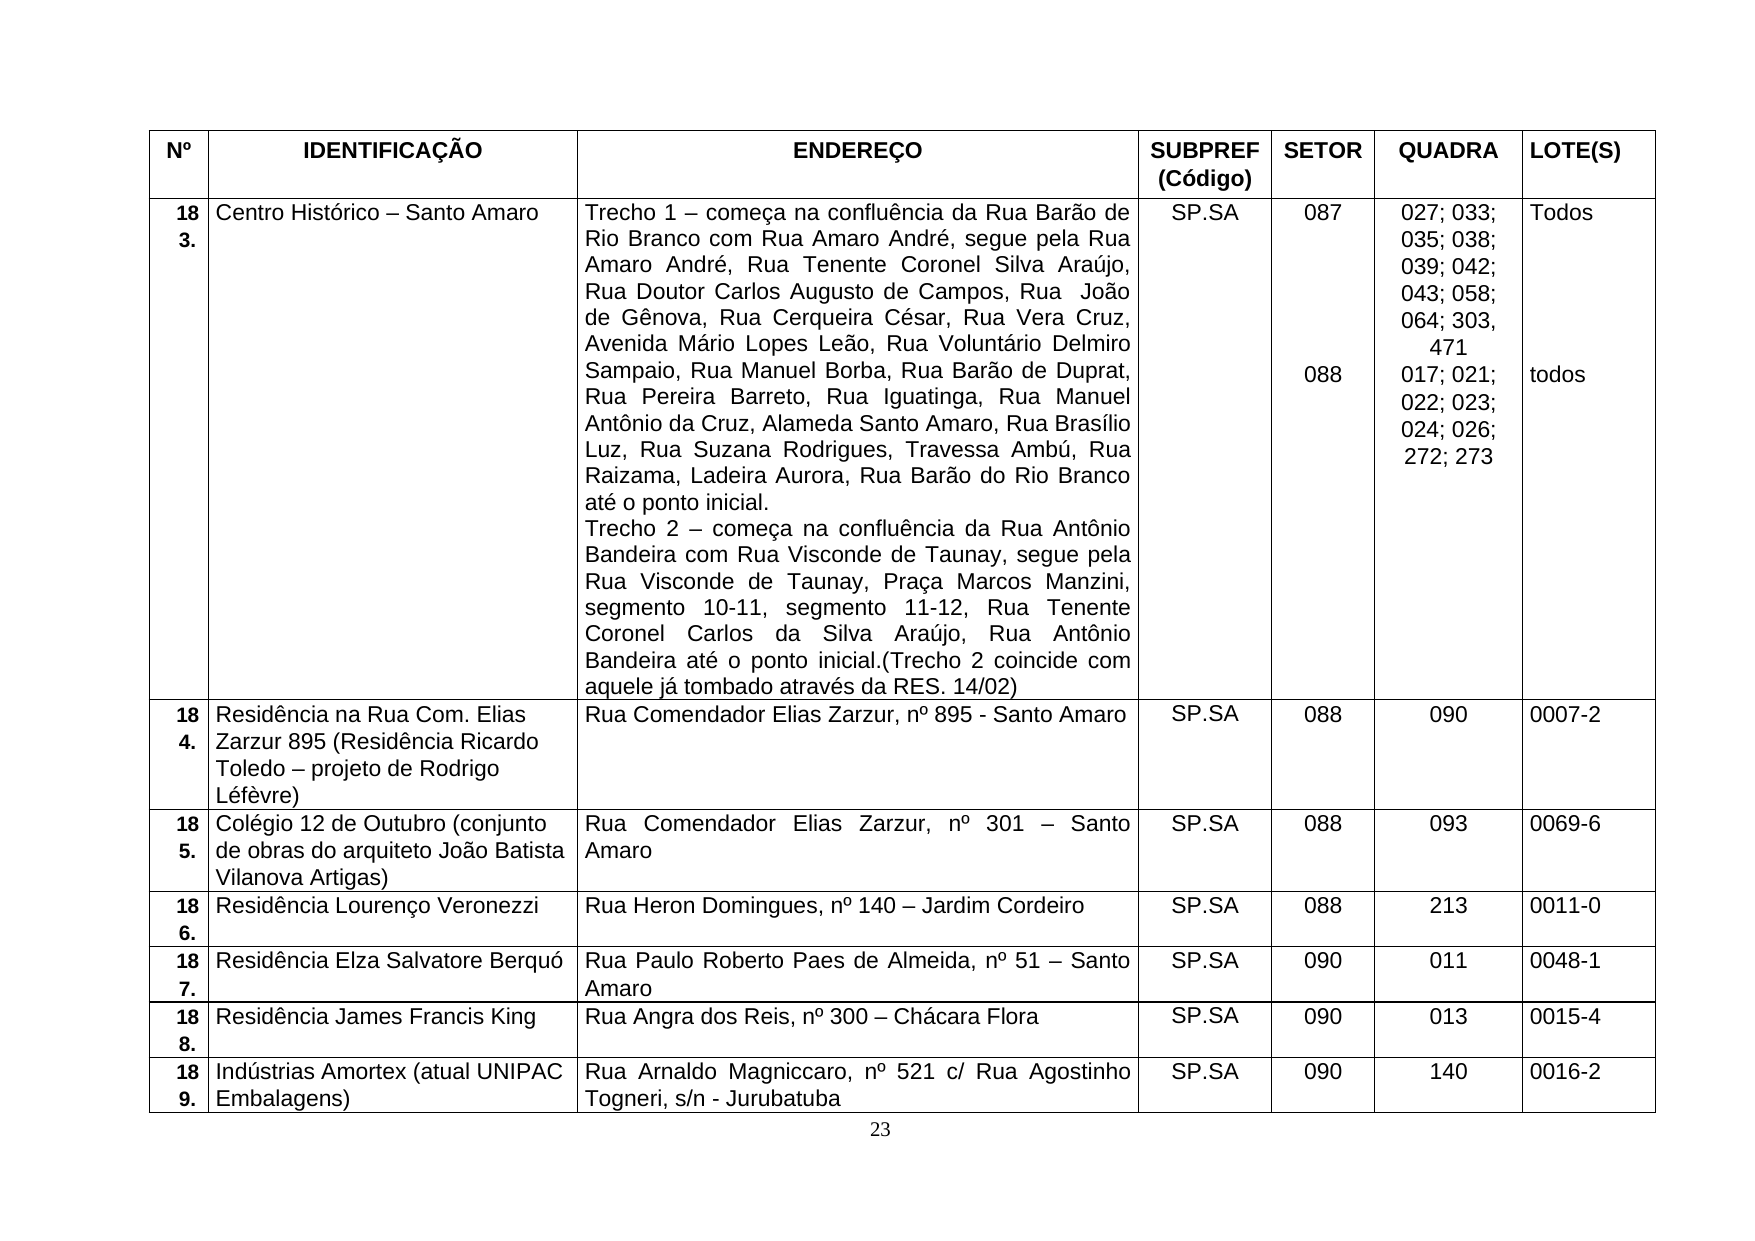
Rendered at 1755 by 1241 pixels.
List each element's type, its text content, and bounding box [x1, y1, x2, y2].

table_cell Residência Elza Salvatore Berquó [209, 947, 577, 1001]
table_cell Colégio 12 de Outubro (conjunto de obras do arquiteto João Batista Vilanova Artigas) [209, 810, 577, 891]
table_cell SP.SA [1139, 1058, 1271, 1112]
table_header QUADRA [1375, 131, 1522, 198]
table_cell 140 [1375, 1058, 1522, 1112]
table_cell [150, 1058, 208, 1112]
table_cell Rua Arnaldo Magniccaro, nº 521 c/ Rua Agostinho Togneri, s/n - Jurubatuba [578, 1058, 1138, 1112]
table_cell 0048-1 [1523, 947, 1655, 1001]
table_cell SP.SA [1139, 199, 1271, 699]
table_header ENDEREÇO [578, 131, 1138, 198]
table_cell [150, 199, 208, 699]
table_cell 027; 033; 035; 038; 039; 042; 043; 058; 064; 303, 471 017; 021; 022; 023; 024; 026; 272; 273 [1375, 199, 1522, 699]
table_cell 093 [1375, 810, 1522, 891]
table_cell Todos todos [1523, 199, 1655, 699]
table_cell 0069-6 [1523, 810, 1655, 891]
table_cell 088 [1272, 810, 1374, 891]
table_cell 011 [1375, 947, 1522, 1001]
table_cell [150, 700, 208, 809]
table_cell [150, 947, 208, 1001]
table_cell [150, 810, 208, 891]
table_cell [150, 1003, 208, 1057]
table_cell 090 [1272, 1003, 1374, 1057]
table_cell Residência James Francis King [209, 1003, 577, 1057]
table_header SETOR [1272, 131, 1374, 198]
table_cell Residência Lourenço Veronezzi [209, 892, 577, 946]
table_header SUBPREF (Código) [1139, 131, 1271, 198]
table_cell 087 088 [1272, 199, 1374, 699]
table_cell 0011-0 [1523, 892, 1655, 946]
table_header IDENTIFICAÇÃO [209, 131, 577, 198]
table_cell [150, 892, 208, 946]
table_cell Rua Heron Domingues, nº 140 – Jardim Cordeiro [578, 892, 1138, 946]
table_cell 090 [1272, 1058, 1374, 1112]
table_cell SP.SA [1139, 1003, 1271, 1057]
table_cell 090 [1375, 700, 1522, 809]
table_header Nº [150, 131, 208, 198]
table_cell 0016-2 [1523, 1058, 1655, 1112]
table_cell Rua Comendador Elias Zarzur, nº 895 - Santo Amaro [578, 700, 1138, 809]
table_cell 088 [1272, 892, 1374, 946]
table_cell 0015-4 [1523, 1003, 1655, 1057]
table_cell 013 [1375, 1003, 1522, 1057]
table_cell SP.SA [1139, 892, 1271, 946]
table_cell Residência na Rua Com. Elias Zarzur 895 (Residência Ricardo Toledo – projeto de Rodrigo Léfèvre) [209, 700, 577, 809]
table_cell 088 [1272, 700, 1374, 809]
table_cell Centro Histórico – Santo Amaro [209, 199, 577, 699]
table_cell Indústrias Amortex (atual UNIPAC Embalagens) [209, 1058, 577, 1112]
table_cell 213 [1375, 892, 1522, 946]
table_cell SP.SA [1139, 810, 1271, 891]
table_header LOTE(S) [1523, 131, 1655, 198]
table_cell Trecho 1 – começa na confluência da Rua Barão de Rio Branco com Rua Amaro André, segue pela Rua Amaro André, Rua Tenente Coronel Silva Araújo, Rua Doutor Carlos Augusto de Campos, Rua João de Gênova, Rua Cerqueira César, Rua Vera Cruz, Avenida Mário Lopes Leão, Rua Voluntário Delmiro Sampaio, Rua Manuel Borba, Rua Barão de Duprat, Rua Pereira Barreto, Rua Iguatinga, Rua Manuel Antônio da Cruz, Alameda Santo Amaro, Rua Brasílio Luz, Rua Suzana Rodrigues, Travessa Ambú, Rua Raizama, Ladeira Aurora, Rua Barão do Rio Branco até o ponto inicial. Trecho 2 – começa na confluência da Rua Antônio Bandeira com Rua Visconde de Taunay, segue pela Rua Visconde de Taunay, Praça Marcos Manzini, segmento 10-11, segmento 11-12, Rua Tenente Coronel Carlos da Silva Araújo, Rua Antônio Bandeira até o ponto inicial.(Trecho 2 coincide com aquele já tombado através da RES. 14/02) [578, 199, 1138, 699]
table_cell SP.SA [1139, 947, 1271, 1001]
table_cell 090 [1272, 947, 1374, 1001]
table_cell 0007-2 [1523, 700, 1655, 809]
table_cell SP.SA [1139, 700, 1271, 809]
table_cell Rua Angra dos Reis, nº 300 – Chácara Flora [578, 1003, 1138, 1057]
table_cell Rua Paulo Roberto Paes de Almeida, nº 51 – Santo Amaro [578, 947, 1138, 1001]
table_cell Rua Comendador Elias Zarzur, nº 301 – Santo Amaro [578, 810, 1138, 891]
